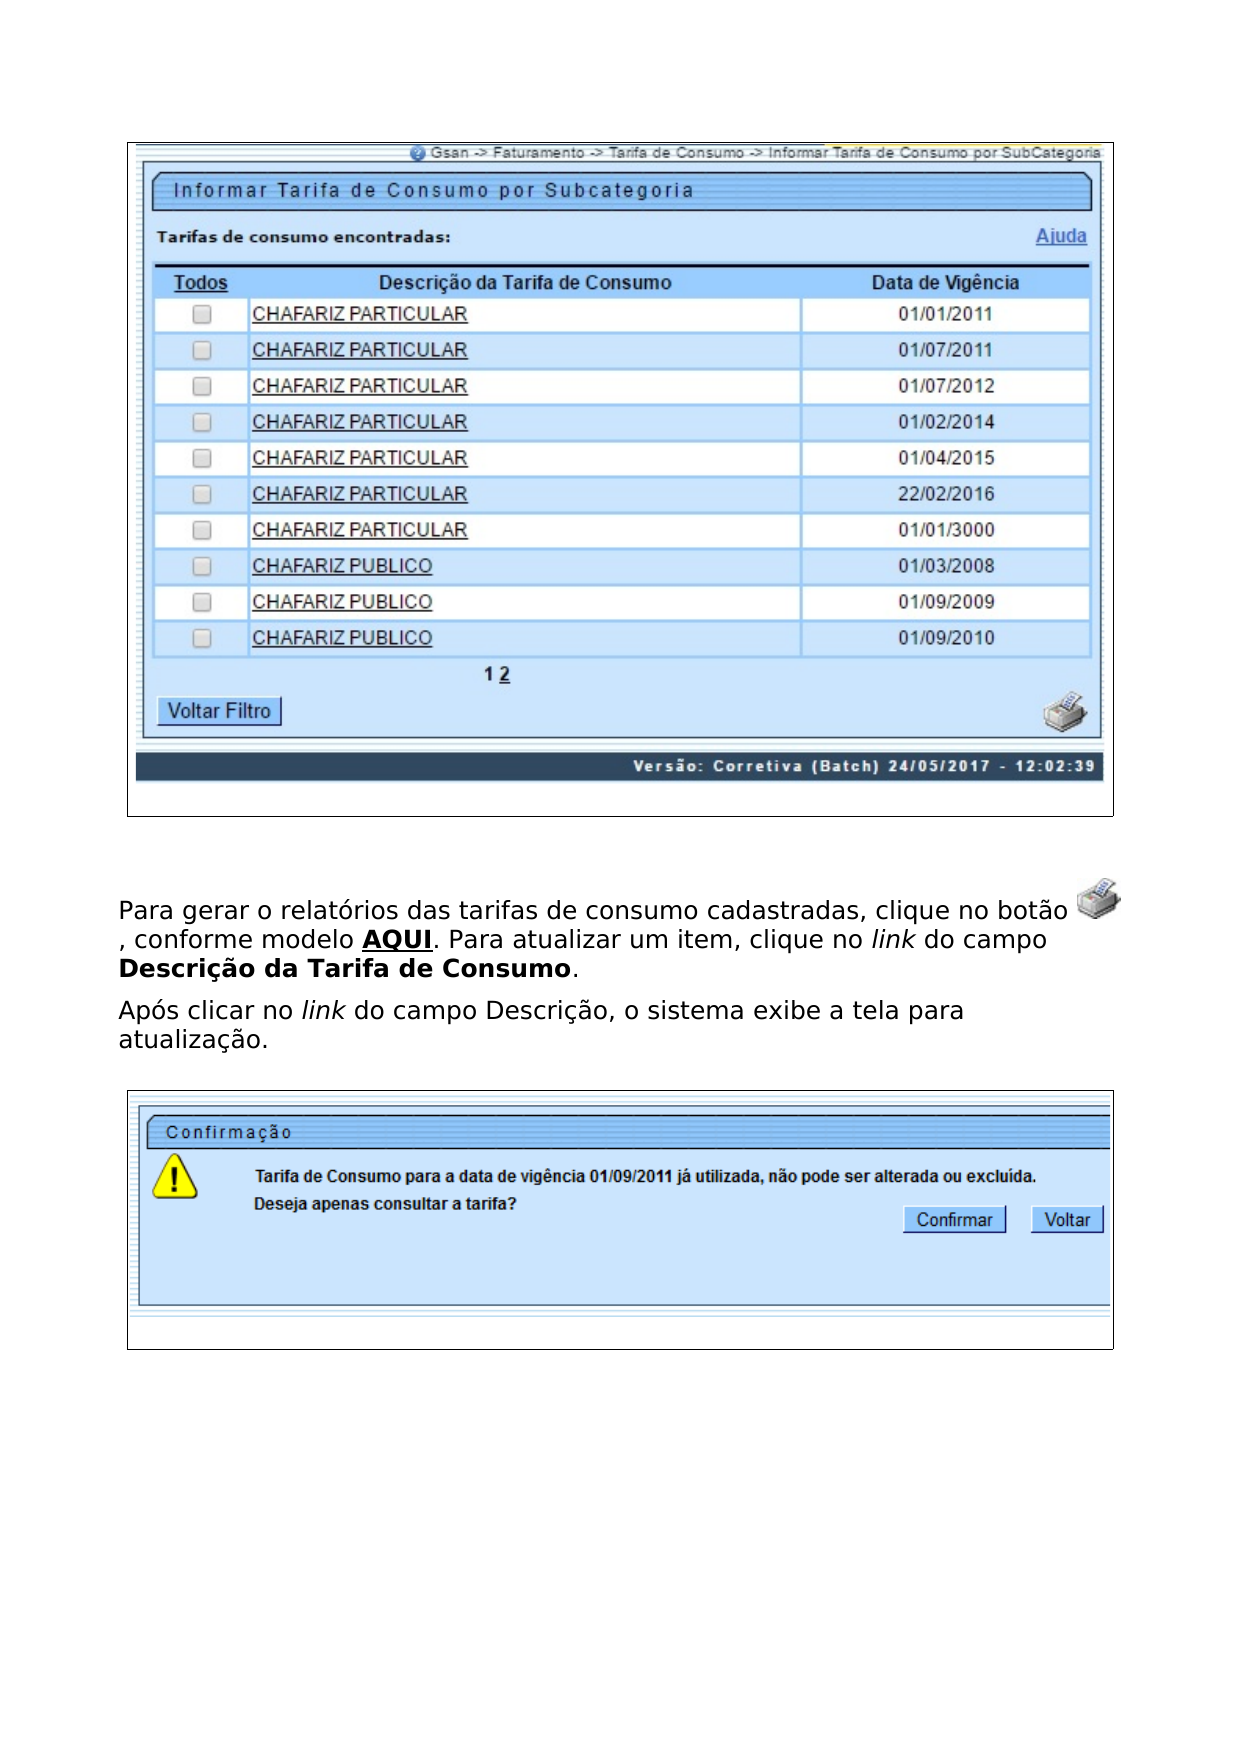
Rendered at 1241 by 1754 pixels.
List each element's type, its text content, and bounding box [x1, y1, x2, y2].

picture [135, 144, 1105, 784]
table_header [128, 143, 1113, 816]
picture [129, 1093, 1111, 1317]
text Para gerar o relatórios das tarifas de consumo cadastradas, clique no botão , conforme modelo AQUI. Para atualizar um item, clique no link do campo Descrição da Tarifa de Consumo. [118, 878, 1122, 983]
text Após clicar no link do campo Descrição, o sistema exibe a tela para atualização. [118, 996, 1122, 1054]
table_header [128, 1091, 1113, 1349]
picture [1077, 878, 1121, 919]
